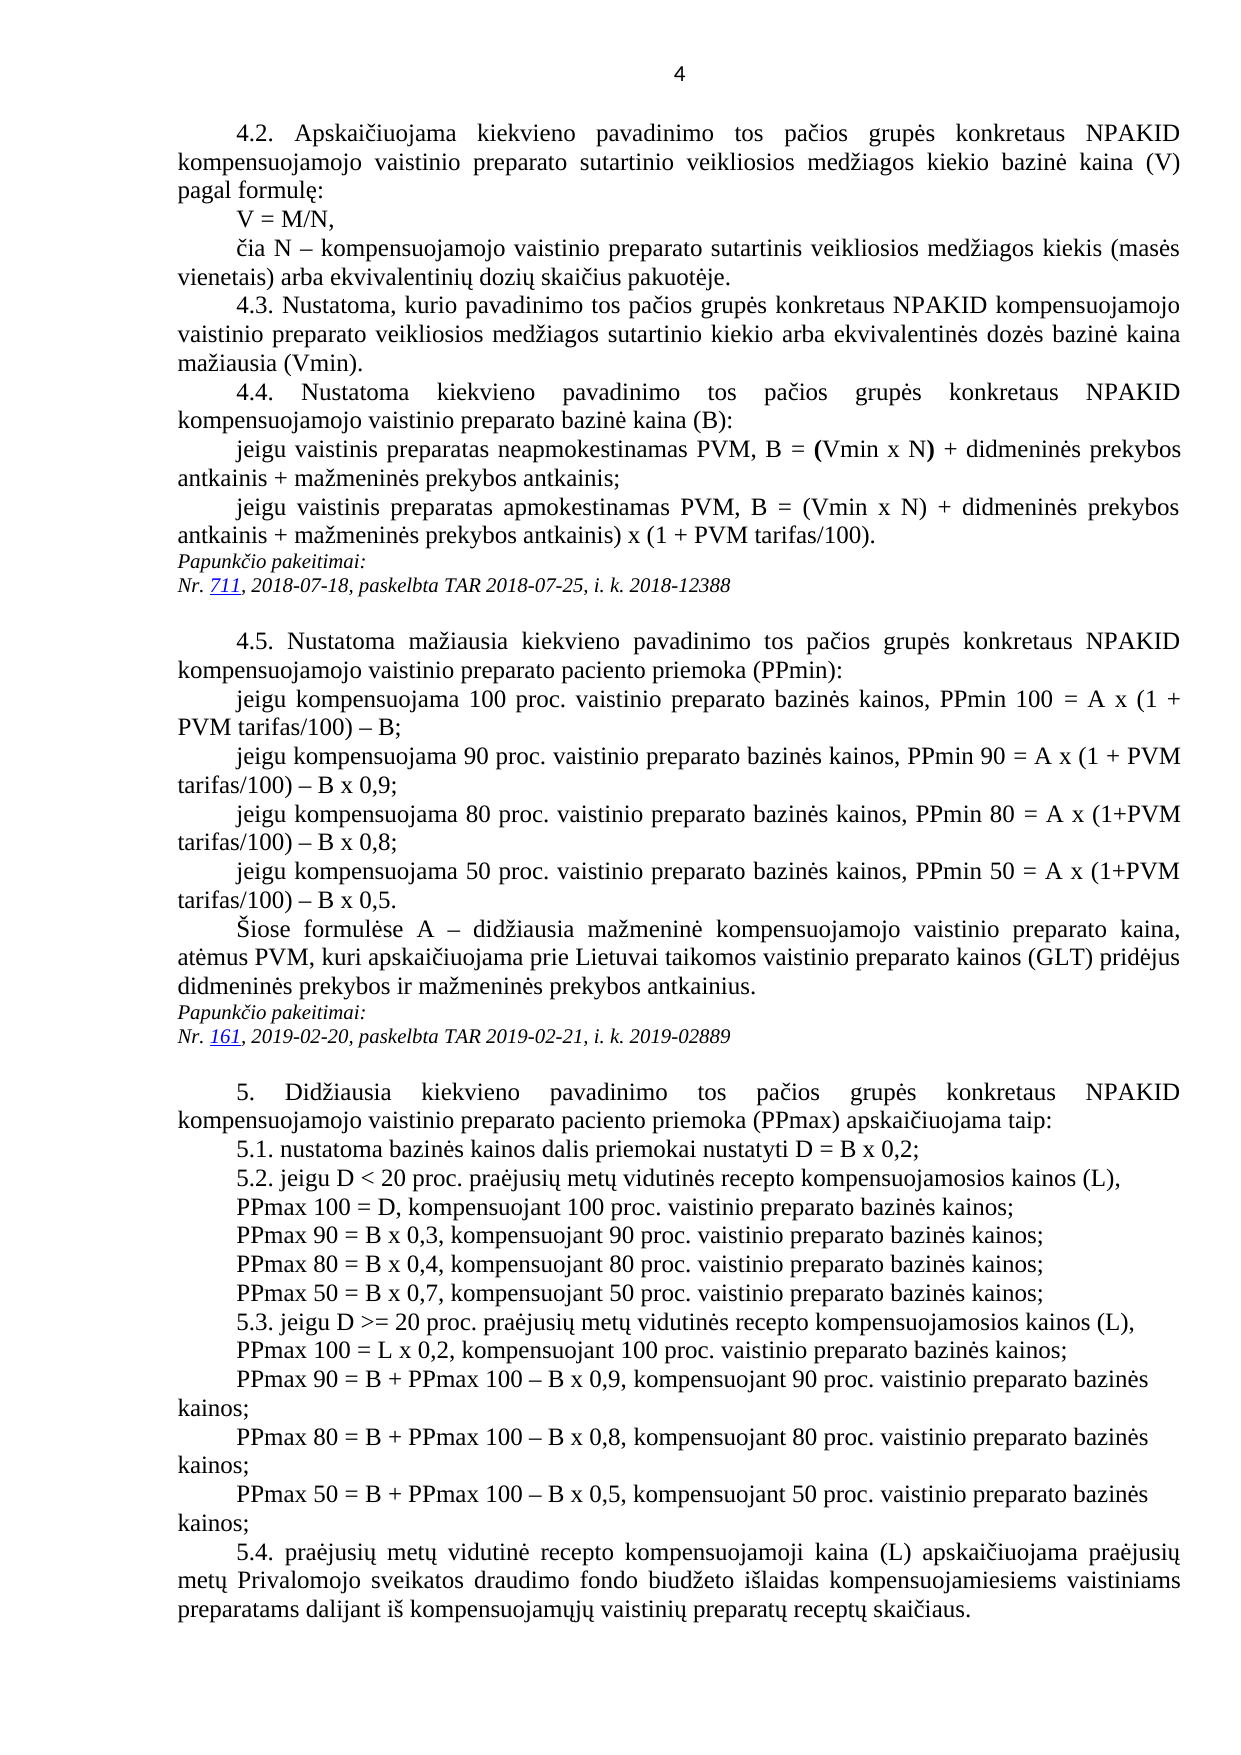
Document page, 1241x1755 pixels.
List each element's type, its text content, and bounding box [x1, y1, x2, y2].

text jeigu kompensuojama 50 proc. vaistinio preparato bazinės kainos, PPmin 50 = A x (1+PVM tarifas/100) – B x 0,5. [177, 856, 1181, 914]
text 5.1. nustatoma bazinės kainos dalis priemokai nustatyti D = B x 0,2; [177, 1134, 1181, 1163]
text 4.4. Nustatoma kiekvieno pavadinimo tos pačios grupės konkretaus NPAKID kompensuojamojo vaistinio preparato bazinė kaina (B): [177, 377, 1181, 434]
text Šiose formulėse A – didžiausia mažmeninė kompensuojamojo vaistinio preparato kaina, atėmus PVM, kuri apskaičiuojama prie Lietuvai taikomos vaistinio preparato kainos (GLT) pridėjus didmeninės prekybos ir mažmeninės prekybos antkainius. [177, 914, 1181, 1000]
text jeigu vaistinis preparatas apmokestinamas PVM, B = (Vmin x N) + didmeninės prekybos antkainis + mažmeninės prekybos antkainis) x (1 + PVM tarifas/100). [177, 492, 1181, 549]
text PPmax 90 = B + PPmax 100 – B x 0,9, kompensuojant 90 proc. vaistinio preparato bazinės [236, 1364, 1181, 1393]
text Nr. 161, 2019-02-20, paskelbta TAR 2019-02-21, i. k. 2019-02889 [177, 1024, 1181, 1048]
text Papunkčio pakeitimai: [177, 549, 1181, 573]
text PPmax 50 = B x 0,7, kompensuojant 50 proc. vaistinio preparato bazinės kainos; [177, 1278, 1181, 1307]
text 5. Didžiausia kiekvieno pavadinimo tos pačios grupės konkretaus NPAKID kompensuojamojo vaistinio preparato paciento priemoka (PPmax) apskaičiuojama taip: [177, 1077, 1181, 1134]
text PPmax 80 = B x 0,4, kompensuojant 80 proc. vaistinio preparato bazinės kainos; [177, 1249, 1181, 1278]
text Papunkčio pakeitimai: [177, 1000, 1181, 1024]
text V = M/N, [177, 204, 1181, 233]
text Nr. 711, 2018-07-18, paskelbta TAR 2018-07-25, i. k. 2018-12388 [177, 573, 1181, 597]
text kainos; [177, 1508, 1181, 1537]
text PPmax 80 = B + PPmax 100 – B x 0,8, kompensuojant 80 proc. vaistinio preparato bazinės [236, 1422, 1181, 1451]
text 4.2. Apskaičiuojama kiekvieno pavadinimo tos pačios grupės konkretaus NPAKID kompensuojamojo vaistinio preparato sutartinio veikliosios medžiagos kiekio bazinė kaina (V) pagal formulę: [177, 118, 1181, 204]
text 5.4. praėjusių metų vidutinė recepto kompensuojamoji kaina (L) apskaičiuojama praėjusių metų Privalomojo sveikatos draudimo fondo biudžeto išlaidas kompensuojamiesiems vaistiniams preparatams dalijant iš kompensuojamųjų vaistinių preparatų receptų skaičiaus. [177, 1537, 1181, 1623]
text PPmax 100 = L x 0,2, kompensuojant 100 proc. vaistinio preparato bazinės kainos; [236, 1336, 1181, 1364]
text jeigu kompensuojama 90 proc. vaistinio preparato bazinės kainos, PPmin 90 = A x (1 + PVM tarifas/100) – B x 0,9; [177, 741, 1181, 799]
text 5.3. jeigu D >= 20 proc. praėjusių metų vidutinės recepto kompensuojamosios kainos (L), [236, 1307, 1181, 1336]
text PPmax 50 = B + PPmax 100 – B x 0,5, kompensuojant 50 proc. vaistinio preparato bazinės [236, 1479, 1181, 1508]
text PPmax 100 = D, kompensuojant 100 proc. vaistinio preparato bazinės kainos; [177, 1192, 1181, 1221]
text 4.5. Nustatoma mažiausia kiekvieno pavadinimo tos pačios grupės konkretaus NPAKID kompensuojamojo vaistinio preparato paciento priemoka (PPmin): [177, 626, 1181, 684]
text jeigu kompensuojama 80 proc. vaistinio preparato bazinės kainos, PPmin 80 = A x (1+PVM tarifas/100) – B x 0,8; [177, 799, 1181, 856]
text kainos; [177, 1451, 1181, 1479]
text jeigu vaistinis preparatas neapmokestinamas PVM, B = (Vmin x N) + didmeninės prekybos antkainis + mažmeninės prekybos antkainis; [177, 434, 1181, 492]
text kainos; [177, 1393, 1181, 1422]
text 4.3. Nustatoma, kurio pavadinimo tos pačios grupės konkretaus NPAKID kompensuojamojo vaistinio preparato veikliosios medžiagos sutartinio kiekio arba ekvivalentinės dozės bazinė kaina mažiausia (Vmin). [177, 291, 1181, 377]
text čia N – kompensuojamojo vaistinio preparato sutartinis veikliosios medžiagos kiekis (masės vienetais) arba ekvivalentinių dozių skaičius pakuotėje. [177, 233, 1181, 291]
text jeigu kompensuojama 100 proc. vaistinio preparato bazinės kainos, PPmin 100 = A x (1 + PVM tarifas/100) – B; [177, 684, 1181, 741]
text 5.2. jeigu D < 20 proc. praėjusių metų vidutinės recepto kompensuojamosios kainos (L), [177, 1163, 1181, 1192]
text PPmax 90 = B x 0,3, kompensuojant 90 proc. vaistinio preparato bazinės kainos; [177, 1221, 1181, 1249]
